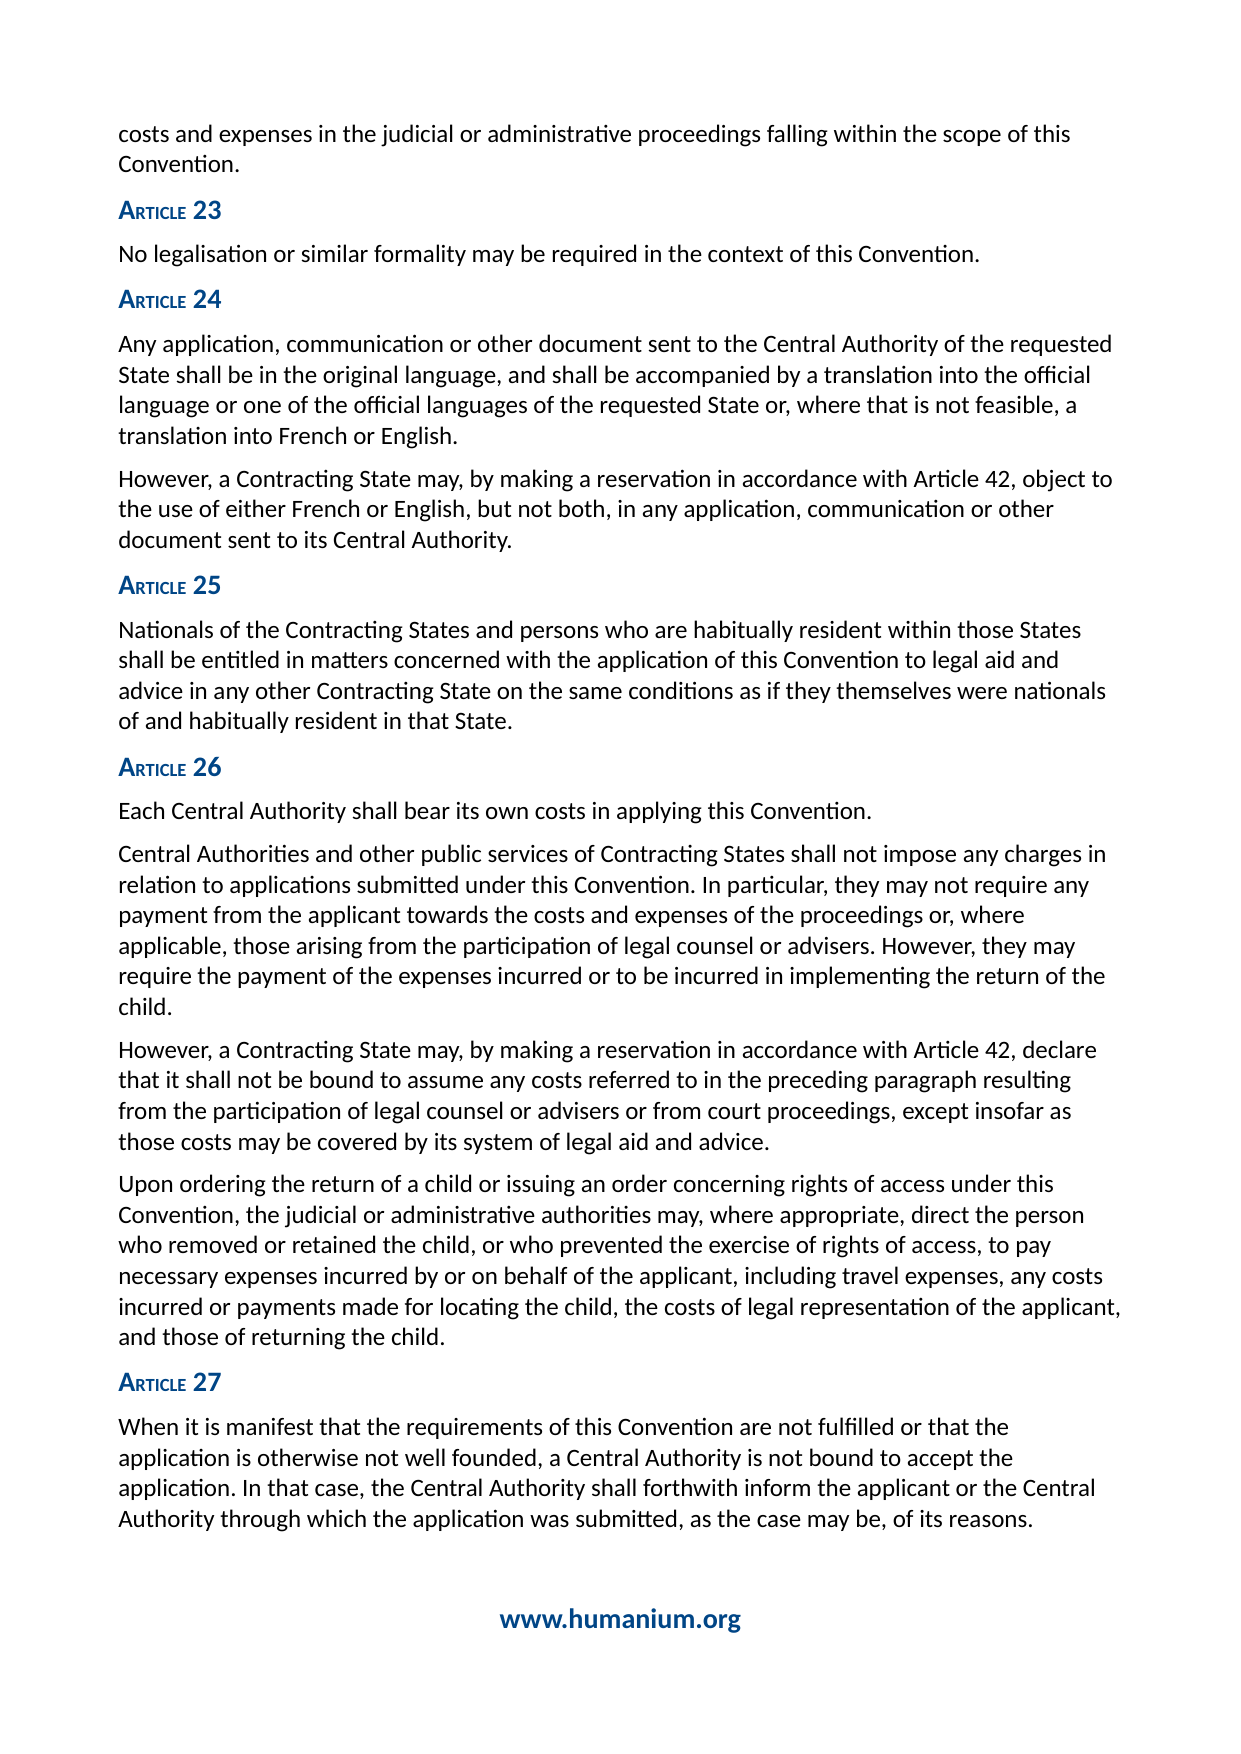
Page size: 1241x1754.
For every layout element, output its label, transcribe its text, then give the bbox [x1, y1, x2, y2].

text Central Authorities and other public services of Contracting States shall not impose any charges in relation to applications submitted under this Convention. In particular, they may not require any payment from the applicant towards the costs and expenses of the proceedings or, where applicable, those arising from the participation of legal counsel or advisers. However, they may require the payment of the expenses incurred or to be incurred in implementing the return of the child. [118, 838, 1122, 1022]
text Article 23 [118, 192, 1122, 226]
text Article 27 [118, 1364, 1122, 1399]
text No legalisation or similar formality may be required in the context of this Convention. [118, 238, 1122, 269]
text However, a Contracting State may, by making a reservation in accordance with Article 42, declare that it shall not be bound to assume any costs referred to in the preceding paragraph resulting from the participation of legal counsel or advisers or from court proceedings, except insofar as those costs may be covered by its system of legal aid and advice. [118, 1034, 1122, 1156]
text Article 25 [118, 567, 1122, 601]
text Any application, communication or other document sent to the Central Authority of the requested State shall be in the original language, and shall be accompanied by a translation into the official language or one of the official languages of the requested State or, where that is not feasible, a translation into French or English. [118, 328, 1122, 451]
text Nationals of the Contracting States and persons who are habitually resident within those States shall be entitled in matters concerned with the application of this Convention to legal aid and advice in any other Contracting State on the same conditions as if they themselves were nationals of and habitually resident in that State. [118, 614, 1122, 736]
text Each Central Authority shall bear its own costs in applying this Convention. [118, 795, 1122, 826]
text costs and expenses in the judicial or administrative proceedings falling within the scope of this Convention. [118, 118, 1122, 179]
text When it is manifest that the requirements of this Convention are not fulfilled or that the application is otherwise not well founded, a Central Authority is not bound to accept the application. In that case, the Central Authority shall forthwith inform the applicant or the Central Authority through which the application was submitted, as the case may be, of its reasons. [118, 1411, 1122, 1533]
text Article 26 [118, 748, 1122, 783]
text However, a Contracting State may, by making a reservation in accordance with Article 42, object to the use of either French or English, but not both, in any application, communication or other document sent to its Central Authority. [118, 463, 1122, 554]
text Upon ordering the return of a child or issuing an order concerning rights of access under this Convention, the judicial or administrative authorities may, where appropriate, direct the person who removed or retained the child, or who prevented the exercise of rights of access, to pay necessary expenses incurred by or on behalf of the applicant, including travel expenses, any costs incurred or payments made for locating the child, the costs of legal representation of the applicant, and those of returning the child. [118, 1169, 1122, 1352]
text Article 24 [118, 282, 1122, 316]
